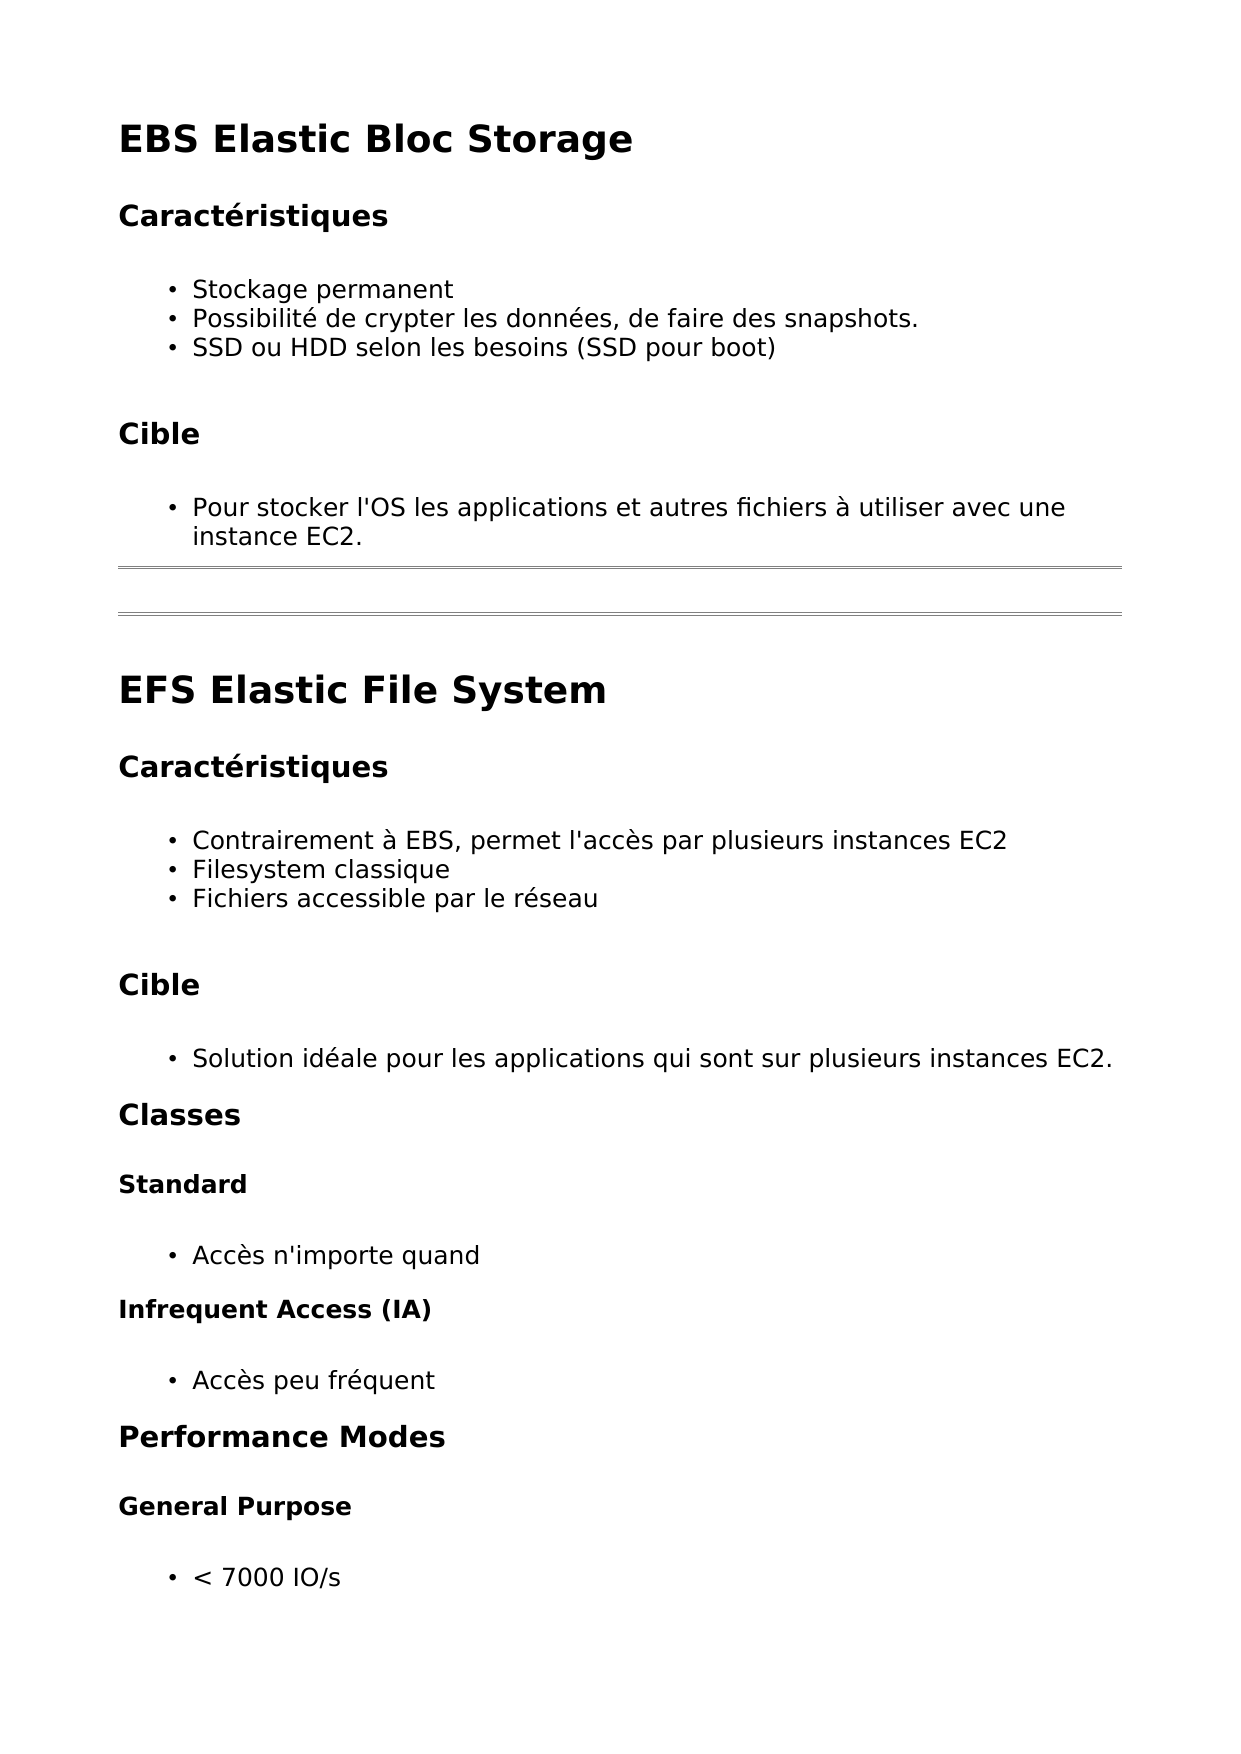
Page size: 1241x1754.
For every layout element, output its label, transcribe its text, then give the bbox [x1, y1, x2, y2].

subtitle Infrequent Access (IA) [118, 1295, 1122, 1324]
subtitle Caractéristiques [118, 750, 1122, 784]
subtitle Performance Modes [118, 1420, 1122, 1454]
list Fichiers accessible par le réseau [177, 884, 1122, 914]
list SSD ou HDD selon les besoins (SSD pour boot) [177, 333, 1122, 363]
list < 7000 IO/s [177, 1563, 1122, 1592]
subtitle Cible [118, 417, 1122, 451]
list Possibilité de crypter les données, de faire des snapshots. [177, 304, 1122, 333]
subtitle Cible [118, 968, 1122, 1002]
subtitle Classes [118, 1098, 1122, 1132]
subtitle Caractéristiques [118, 199, 1122, 233]
list Stockage permanent [177, 275, 1122, 304]
list Accès n'importe quand [177, 1241, 1122, 1270]
list Accès peu fréquent [177, 1366, 1122, 1395]
subtitle EBS Elastic Bloc Storage [118, 118, 1122, 162]
subtitle EFS Elastic File System [118, 669, 1122, 713]
list Solution idéale pour les applications qui sont sur plusieurs instances EC2. [177, 1044, 1122, 1073]
subtitle Standard [118, 1170, 1122, 1199]
list Filesystem classique [177, 855, 1122, 884]
list Pour stocker l'OS les applications et autres fichiers à utiliser avec une instance EC2. [177, 493, 1122, 551]
subtitle General Purpose [118, 1492, 1122, 1521]
list Contrairement à EBS, permet l'accès par plusieurs instances EC2 [177, 826, 1122, 855]
